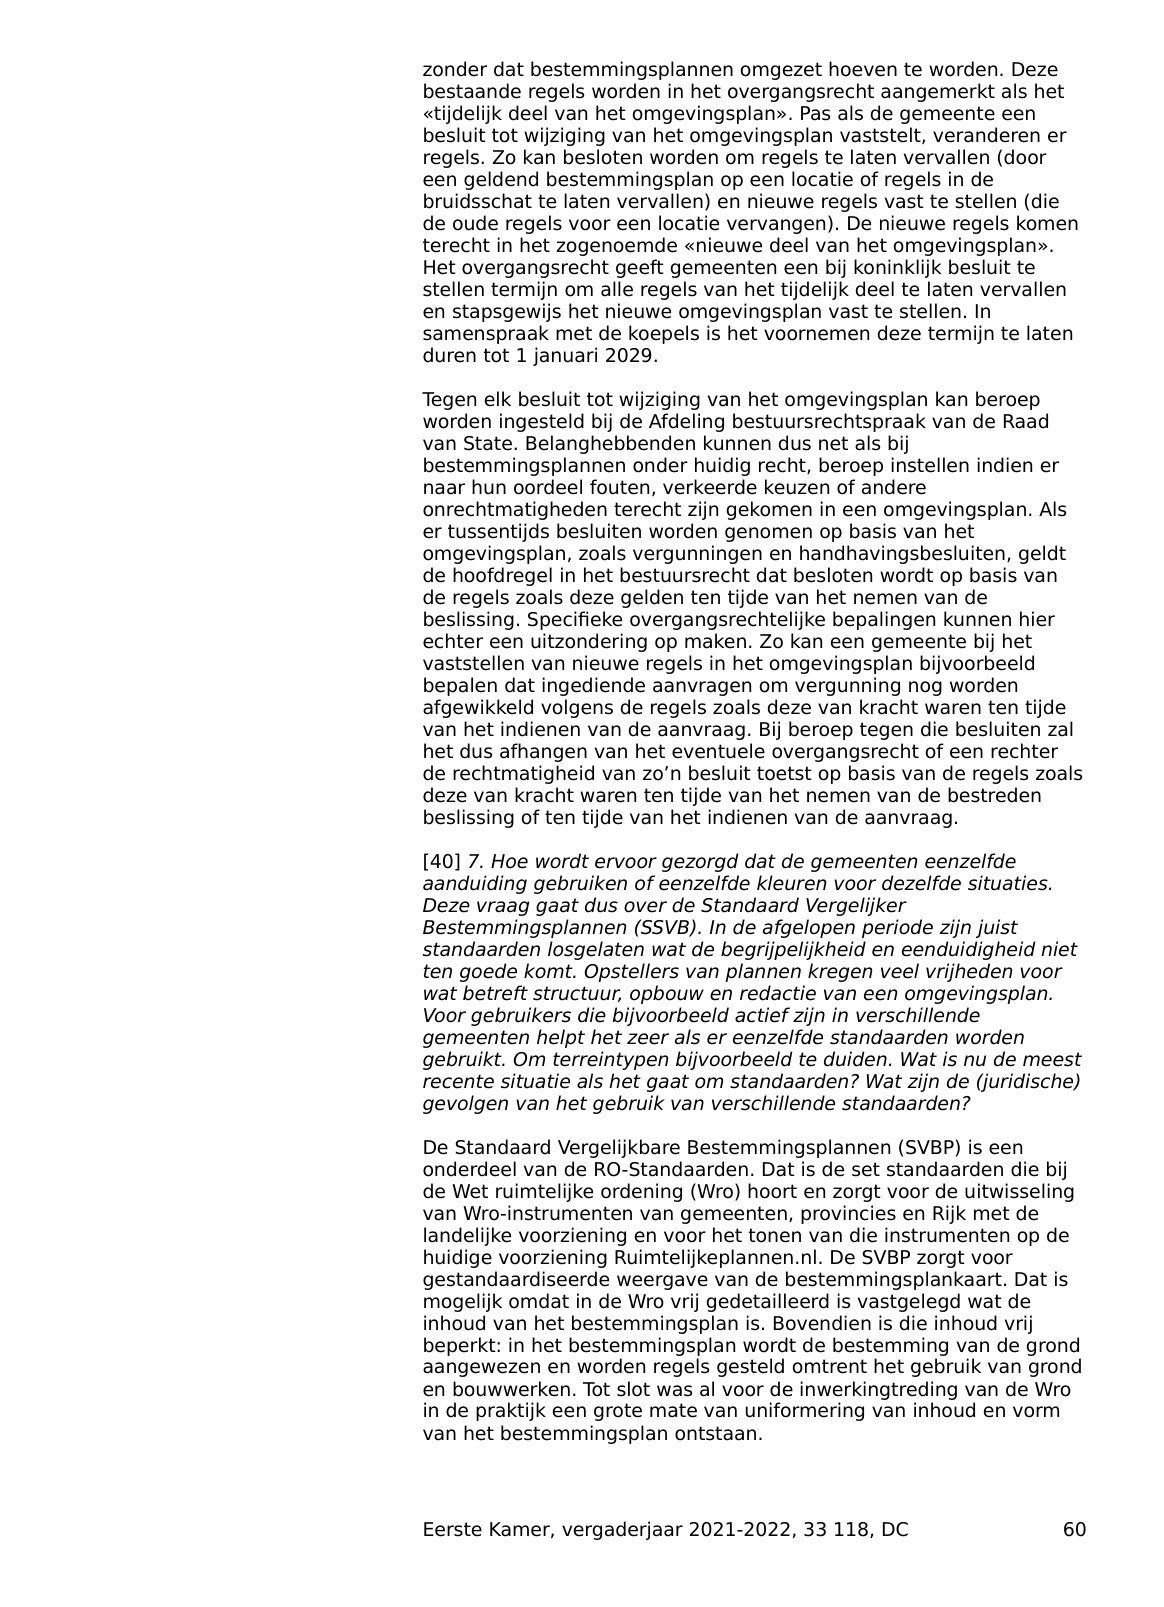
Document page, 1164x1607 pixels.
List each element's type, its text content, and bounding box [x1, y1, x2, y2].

text Tegen elk besluit tot wijziging van het omgevingsplan kan beroep worden ingesteld bij de Afdeling bestuursrechtspraak van de Raad van State. Belanghebbenden kunnen dus net als bij bestemmingsplannen onder huidig recht, beroep instellen indien er naar hun oordeel fouten, verkeerde keuzen of andere onrechtmatigheden terecht zijn gekomen in een omgevingsplan. Als er tussentijds besluiten worden genomen op basis van het omgevingsplan, zoals vergunningen en handhavingsbesluiten, geldt de hoofdregel in het bestuursrecht dat besloten wordt op basis van de regels zoals deze gelden ten tijde van het nemen van de beslissing. Specifieke overgangsrechtelijke bepalingen kunnen hier echter een uitzondering op maken. Zo kan een gemeente bij het vaststellen van nieuwe regels in het omgevingsplan bijvoorbeeld bepalen dat ingediende aanvragen om vergunning nog worden afgewikkeld volgens de regels zoals deze van kracht waren ten tijde van het indienen van de aanvraag. Bij beroep tegen die besluiten zal het dus afhangen van het eventuele overgangsrecht of een rechter de rechtmatigheid van zo’n besluit toetst op basis van de regels zoals deze van kracht waren ten tijde van het nemen van de bestreden beslissing of ten tijde van het indienen van de aanvraag. [422, 389, 1087, 828]
text [40] 7. Hoe wordt ervoor gezorgd dat de gemeenten eenzelfde aanduiding gebruiken of eenzelfde kleuren voor dezelfde situaties. Deze vraag gaat dus over de Standaard Vergelijker Bestemmingsplannen (SSVB). In de afgelopen periode zijn juist standaarden losgelaten wat de begrijpelijkheid en eenduidigheid niet ten goede komt. Opstellers van plannen kregen veel vrijheden voor wat betreft structuur, opbouw en redactie van een omgevingsplan. Voor gebruikers die bijvoorbeeld actief zijn in verschillende gemeenten helpt het zeer als er eenzelfde standaarden worden gebruikt. Om terreintypen bijvoorbeeld te duiden. Wat is nu de meest recente situatie als het gaat om standaarden? Wat zijn de (juridische) gevolgen van het gebruik van verschillende standaarden? [422, 851, 1087, 1114]
text De Standaard Vergelijkbare Bestemmingsplannen (SVBP) is een onderdeel van de RO-Standaarden. Dat is de set standaarden die bij de Wet ruimtelijke ordening (Wro) hoort en zorgt voor de uitwisseling van Wro-instrumenten van gemeenten, provincies en Rijk met de landelijke voorziening en voor het tonen van die instrumenten op de huidige voorziening Ruimtelijkeplannen.nl. De SVBP zorgt voor gestandaardiseerde weergave van de bestemmingsplankaart. Dat is mogelijk omdat in de Wro vrij gedetailleerd is vastgelegd wat de inhoud van het bestemmingsplan is. Bovendien is die inhoud vrij beperkt: in het bestemmingsplan wordt de bestemming van de grond aangewezen en worden regels gesteld omtrent het gebruik van grond en bouwwerken. Tot slot was al voor de inwerkingtreding van de Wro in de praktijk een grote mate van uniformering van inhoud en vorm van het bestemmingsplan ontstaan. [422, 1137, 1087, 1444]
text zonder dat bestemmingsplannen omgezet hoeven te worden. Deze bestaande regels worden in het overgangsrecht aangemerkt als het «tijdelijk deel van het omgevingsplan». Pas als de gemeente een besluit tot wijziging van het omgevingsplan vaststelt, veranderen er regels. Zo kan besloten worden om regels te laten vervallen (door een geldend bestemmingsplan op een locatie of regels in de bruidsschat te laten vervallen) en nieuwe regels vast te stellen (die de oude regels voor een locatie vervangen). De nieuwe regels komen terecht in het zogenoemde «nieuwe deel van het omgevingsplan». Het overgangsrecht geeft gemeenten een bij koninklijk besluit te stellen termijn om alle regels van het tijdelijk deel te laten vervallen en stapsgewijs het nieuwe omgevingsplan vast te stellen. In samenspraak met de koepels is het voornemen deze termijn te laten duren tot 1 januari 2029. [422, 59, 1087, 367]
